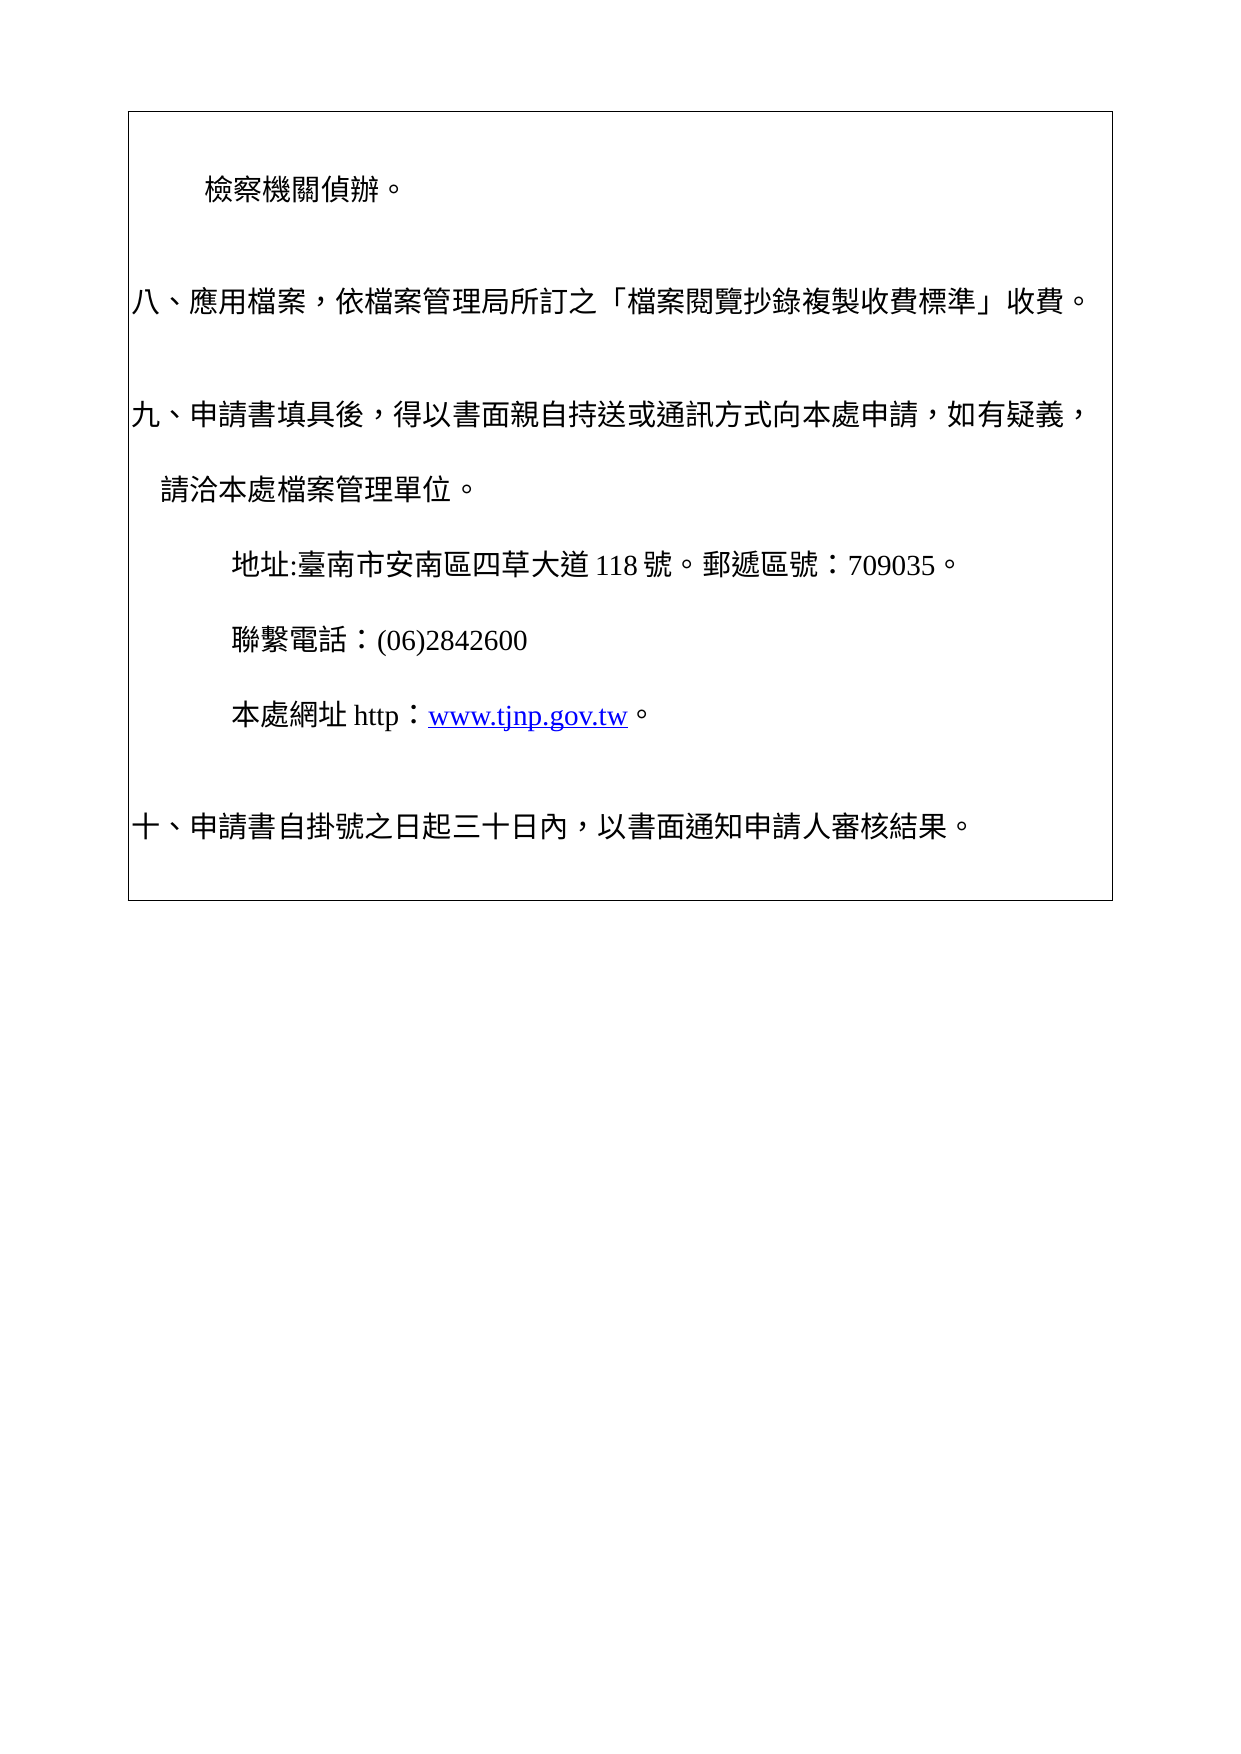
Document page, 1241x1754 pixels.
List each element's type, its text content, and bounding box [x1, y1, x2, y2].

table_header 檢察機關偵辦。 八、應用檔案，依檔案管理局所訂之「檔案閱覽抄錄複製收費標準」收費。 九、申請書填具後，得以書面親自持送或通訊方式向本處申請，如有疑義， 請洽本處檔案管理單位。 地址:臺南市安南區四草大道118號。郵遞區號：709035。 聯繫電話：(06)2842600 本處網址http：www.tjnp.gov.tw。 十、申請書自掛號之日起三十日內，以書面通知申請人審核結果。 [129, 112, 1112, 900]
